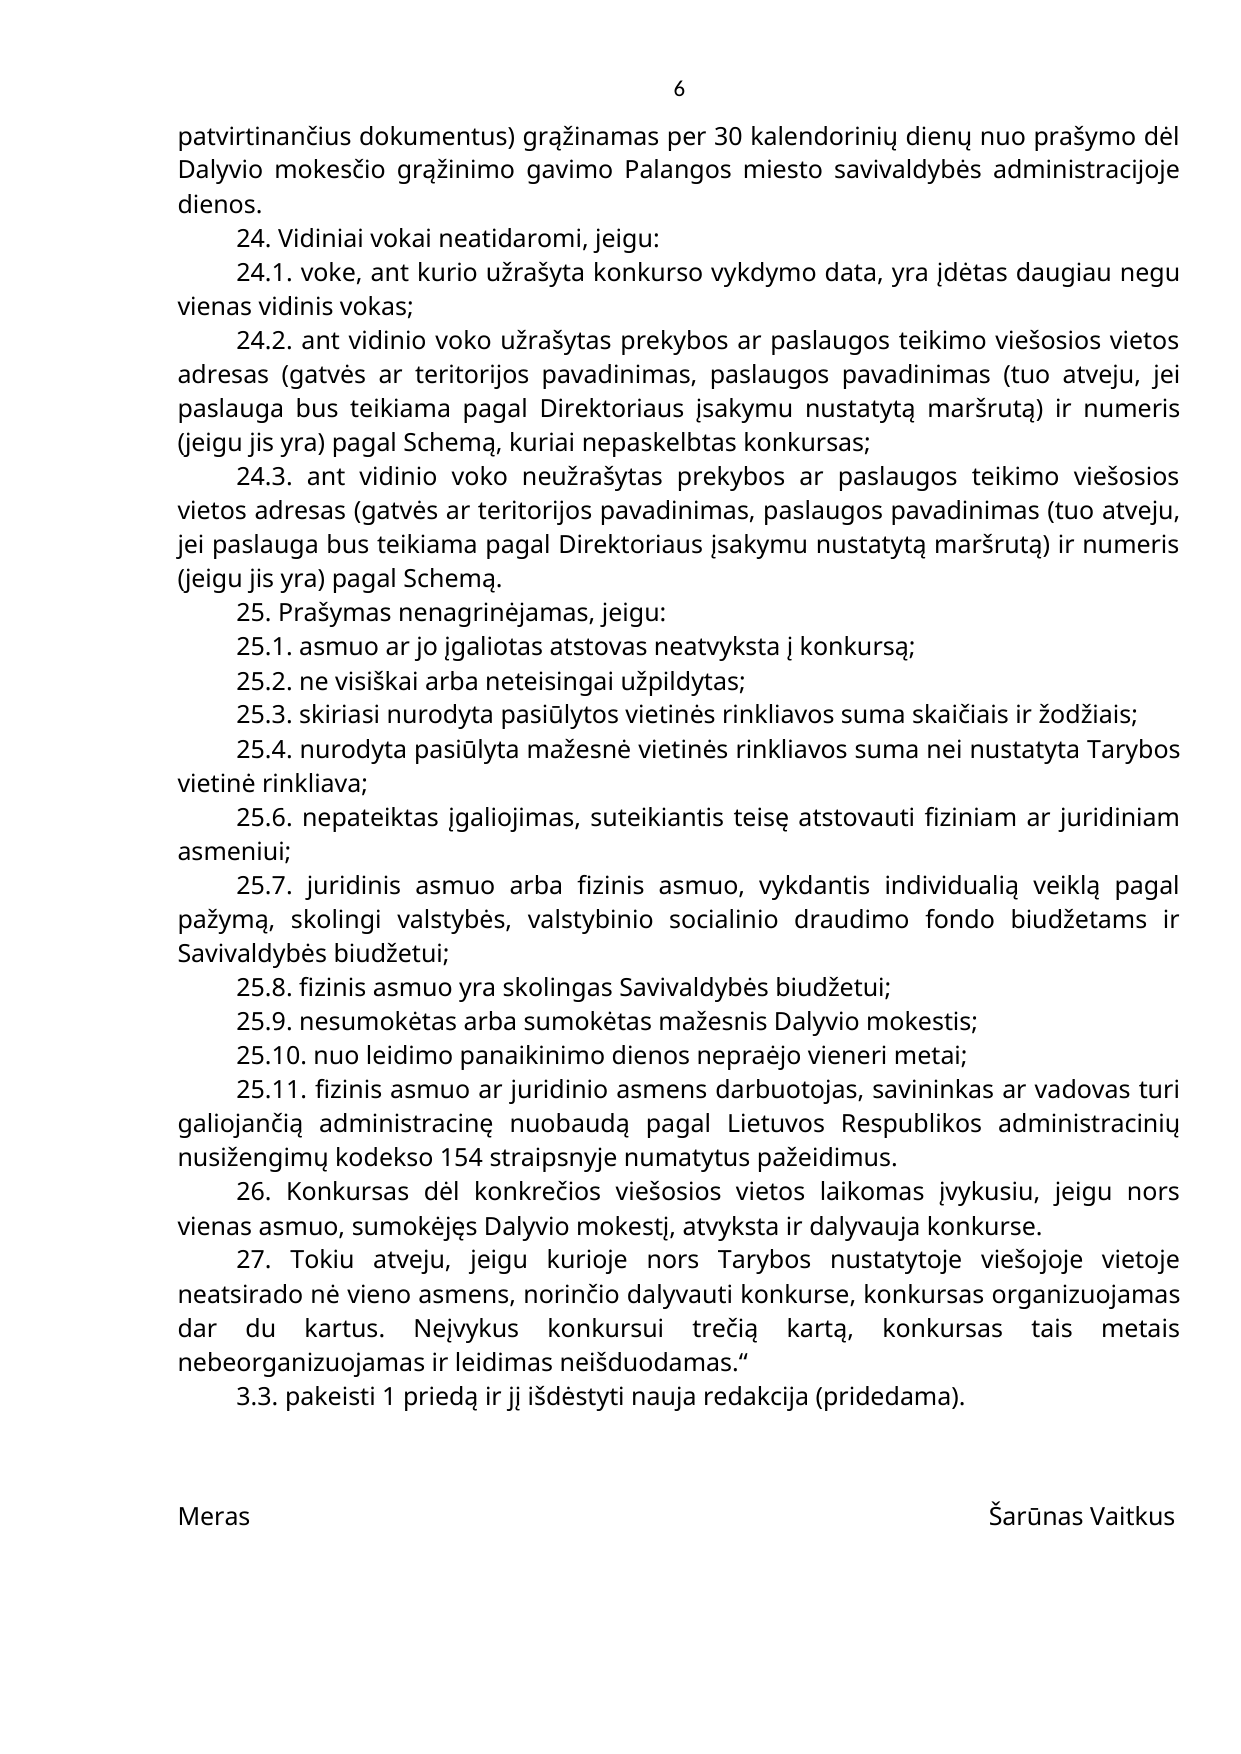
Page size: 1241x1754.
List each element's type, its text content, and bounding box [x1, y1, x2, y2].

text 25.10. nuo leidimo panaikinimo dienos nepraėjo vieneri metai; [177, 1038, 1181, 1072]
text 25.4. nurodyta pasiūlyta mažesnė vietinės rinkliavos suma nei nustatyta Tarybos vietinė rinkliava; [177, 731, 1181, 799]
text 25.6. nepateiktas įgaliojimas, suteikiantis teisę atstovauti fiziniam ar juridiniam asmeniui; [177, 799, 1181, 867]
text 24. Vidiniai vokai neatidaromi, jeigu: [177, 220, 1181, 254]
text 25.3. skiriasi nurodyta pasiūlytos vietinės rinkliavos suma skaičiais ir žodžiais; [177, 697, 1181, 731]
text 25.8. fizinis asmuo yra skolingas Savivaldybės biudžetui; [177, 970, 1181, 1004]
text 25. Prašymas nenagrinėjamas, jeigu: [177, 595, 1181, 629]
text 25.1. asmuo ar jo įgaliotas atstovas neatvyksta į konkursą; [177, 629, 1181, 663]
text 25.2. ne visiškai arba neteisingai užpildytas; [177, 663, 1181, 697]
text patvirtinančius dokumentus) grąžinamas per 30 kalendorinių dienų nuo prašymo dėl Dalyvio mokesčio grąžinimo gavimo Palangos miesto savivaldybės administracijoje dienos. [177, 118, 1181, 220]
text 25.9. nesumokėtas arba sumokėtas mažesnis Dalyvio mokestis; [177, 1004, 1181, 1038]
text 3.3. pakeisti 1 priedą ir jį išdėstyti nauja redakcija (pridedama). [177, 1378, 1181, 1412]
text 25.7. juridinis asmuo arba fizinis asmuo, vykdantis individualią veiklą pagal pažymą, skolingi valstybės, valstybinio socialinio draudimo fondo biudžetams ir Savivaldybės biudžetui; [177, 867, 1181, 970]
text Meras Šarūnas Vaitkus [177, 1499, 1181, 1533]
text 26. Konkursas dėl konkrečios viešosios vietos laikomas įvykusiu, jeigu nors vienas asmuo, sumokėjęs Dalyvio mokestį, atvyksta ir dalyvauja konkurse. [177, 1174, 1181, 1242]
text 24.2. ant vidinio voko užrašytas prekybos ar paslaugos teikimo viešosios vietos adresas (gatvės ar teritorijos pavadinimas, paslaugos pavadinimas (tuo atveju, jei paslauga bus teikiama pagal Direktoriaus įsakymu nustatytą maršrutą) ir numeris (jeigu jis yra) pagal Schemą, kuriai nepaskelbtas konkursas; [177, 322, 1181, 459]
text 27. Tokiu atveju, jeigu kurioje nors Tarybos nustatytoje viešojoje vietoje neatsirado nė vieno asmens, norinčio dalyvauti konkurse, konkursas organizuojamas dar du kartus. Neįvykus konkursui trečią kartą, konkursas tais metais nebeorganizuojamas ir leidimas neišduodamas.“ [177, 1242, 1181, 1378]
text 24.3. ant vidinio voko neužrašytas prekybos ar paslaugos teikimo viešosios vietos adresas (gatvės ar teritorijos pavadinimas, paslaugos pavadinimas (tuo atveju, jei paslauga bus teikiama pagal Direktoriaus įsakymu nustatytą maršrutą) ir numeris (jeigu jis yra) pagal Schemą. [177, 459, 1181, 595]
text 25.11. fizinis asmuo ar juridinio asmens darbuotojas, savininkas ar vadovas turi galiojančią administracinę nuobaudą pagal Lietuvos Respublikos administracinių nusižengimų kodekso 154 straipsnyje numatytus pažeidimus. [177, 1072, 1181, 1174]
text 24.1. voke, ant kurio užrašyta konkurso vykdymo data, yra įdėtas daugiau negu vienas vidinis vokas; [177, 254, 1181, 322]
